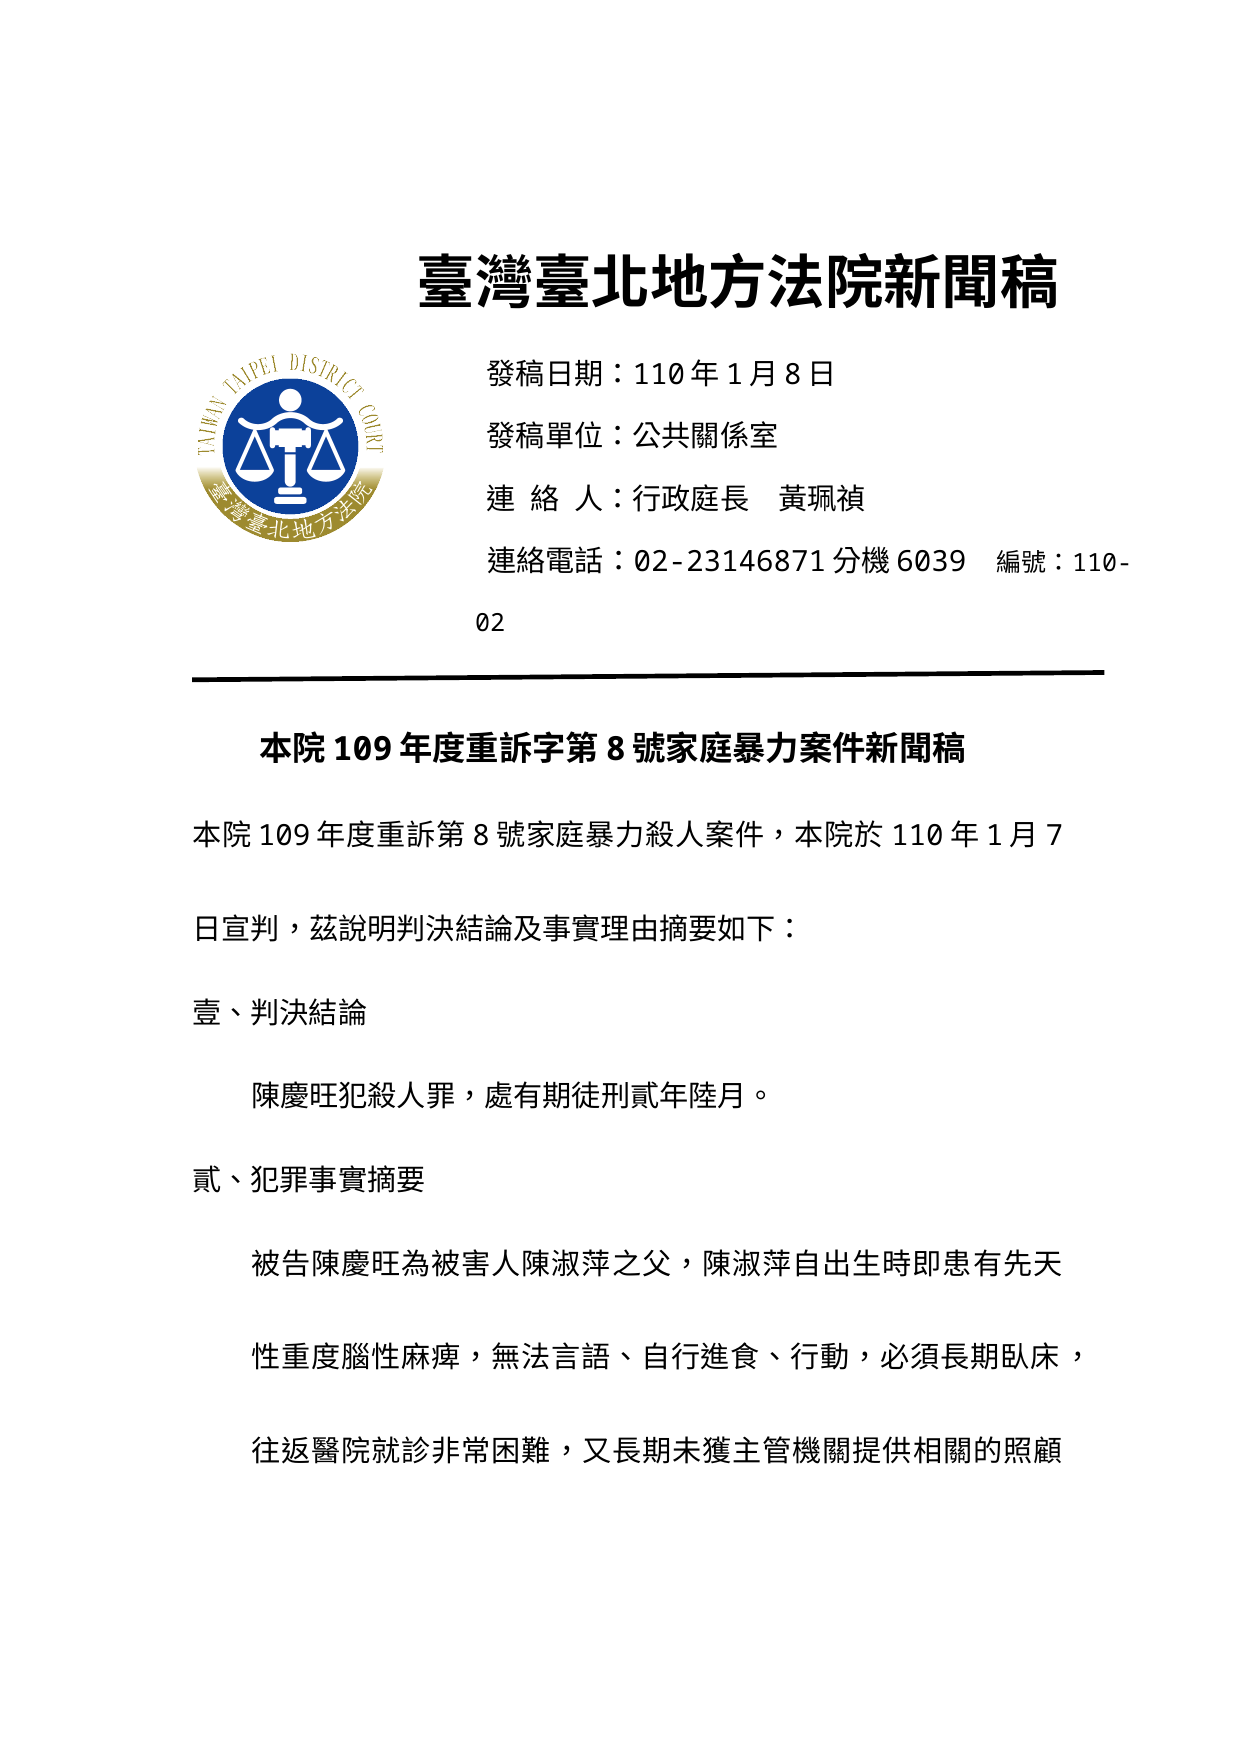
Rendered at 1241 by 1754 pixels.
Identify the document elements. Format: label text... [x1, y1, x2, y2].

text 陳慶旺犯殺人罪，處有期徒刑貳年陸月。 [251, 1052, 1063, 1115]
table_header 臺灣臺北地方法院新聞稿 發稿日期：110年1月8日 發稿單位：公共關係室 連 絡 人：行政庭長 黃珮禎 連絡電話：02-23146871分機6039 編號：110-02 [414, 205, 1135, 642]
text 本院109年度重訴第8號家庭暴力殺人案件，本院於110年1月7日宣判，茲說明判決結論及事實理由摘要如下： [192, 791, 1063, 948]
text 本院109年度重訴字第8號家庭暴力案件新聞稿 [192, 705, 1063, 767]
text 被告陳慶旺為被害人陳淑萍之父，陳淑萍自出生時即患有先天性重度腦性麻痺，無法言語、自行進食、行動，必須長期臥床，往返醫院就診非常困難，又長期未獲主管機關提供相關的照顧需求與服務，其生活起居均仰賴被告陳慶旺及其母親陳曾花盆照顧。109年2月間，陳慶旺原有意將陳淑萍送醫拔牙治療牙痛，但其長女陳淑華告知，陳淑萍因平日服用多量的鎮靜劑，可能難以麻醉拔牙，且當時新冠肺炎疫情嚴重，亦無法送醫就診，陳慶旺因而未能將陳淑萍送醫治療牙疾。嗣於109年2月29日晚間8至9時左右，在新北市新店區民族路陳慶旺住處之房間內，陳慶旺聽見陳淑萍牙痛不適的呻吟後，思及陳淑萍長期臥床、為病所苦，止痛藥已無法緩解疼痛之情形下，乃心起殺意，以棉被掩住陳淑萍口鼻，陳淑萍雖踢腳反抗，仍因無力掙脫，最後因呼吸性休克(窒息)而死亡。陳淑萍死亡後，陳慶旺亦生厭世之意，服用50至60顆的安眠藥物而陷入昏睡。翌日(109年3月1日)上午6時30分左右，陳曾花盆見陳慶旺未依平時作息起床而入房察看時，發現陳慶旺精神恍惚而有異狀，乃聯繫其子陳成軒、其女陳淑華返家及撥打119呼救，惟救護人員到場後確認陳淑萍已死亡，並將陳慶旺送往天主教醫療財團法人耕莘醫院（下稱耕莘醫院）急救。陳慶旺在醫院救護數日清醒後，於員警詢問陳淑萍死亡的原因時，即向員警自首犯罪。 [251, 1220, 1063, 1470]
text 貳、犯罪事實摘要 [192, 1136, 1063, 1199]
text 壹、判決結論 [192, 969, 1063, 1031]
table_header [176, 205, 413, 642]
